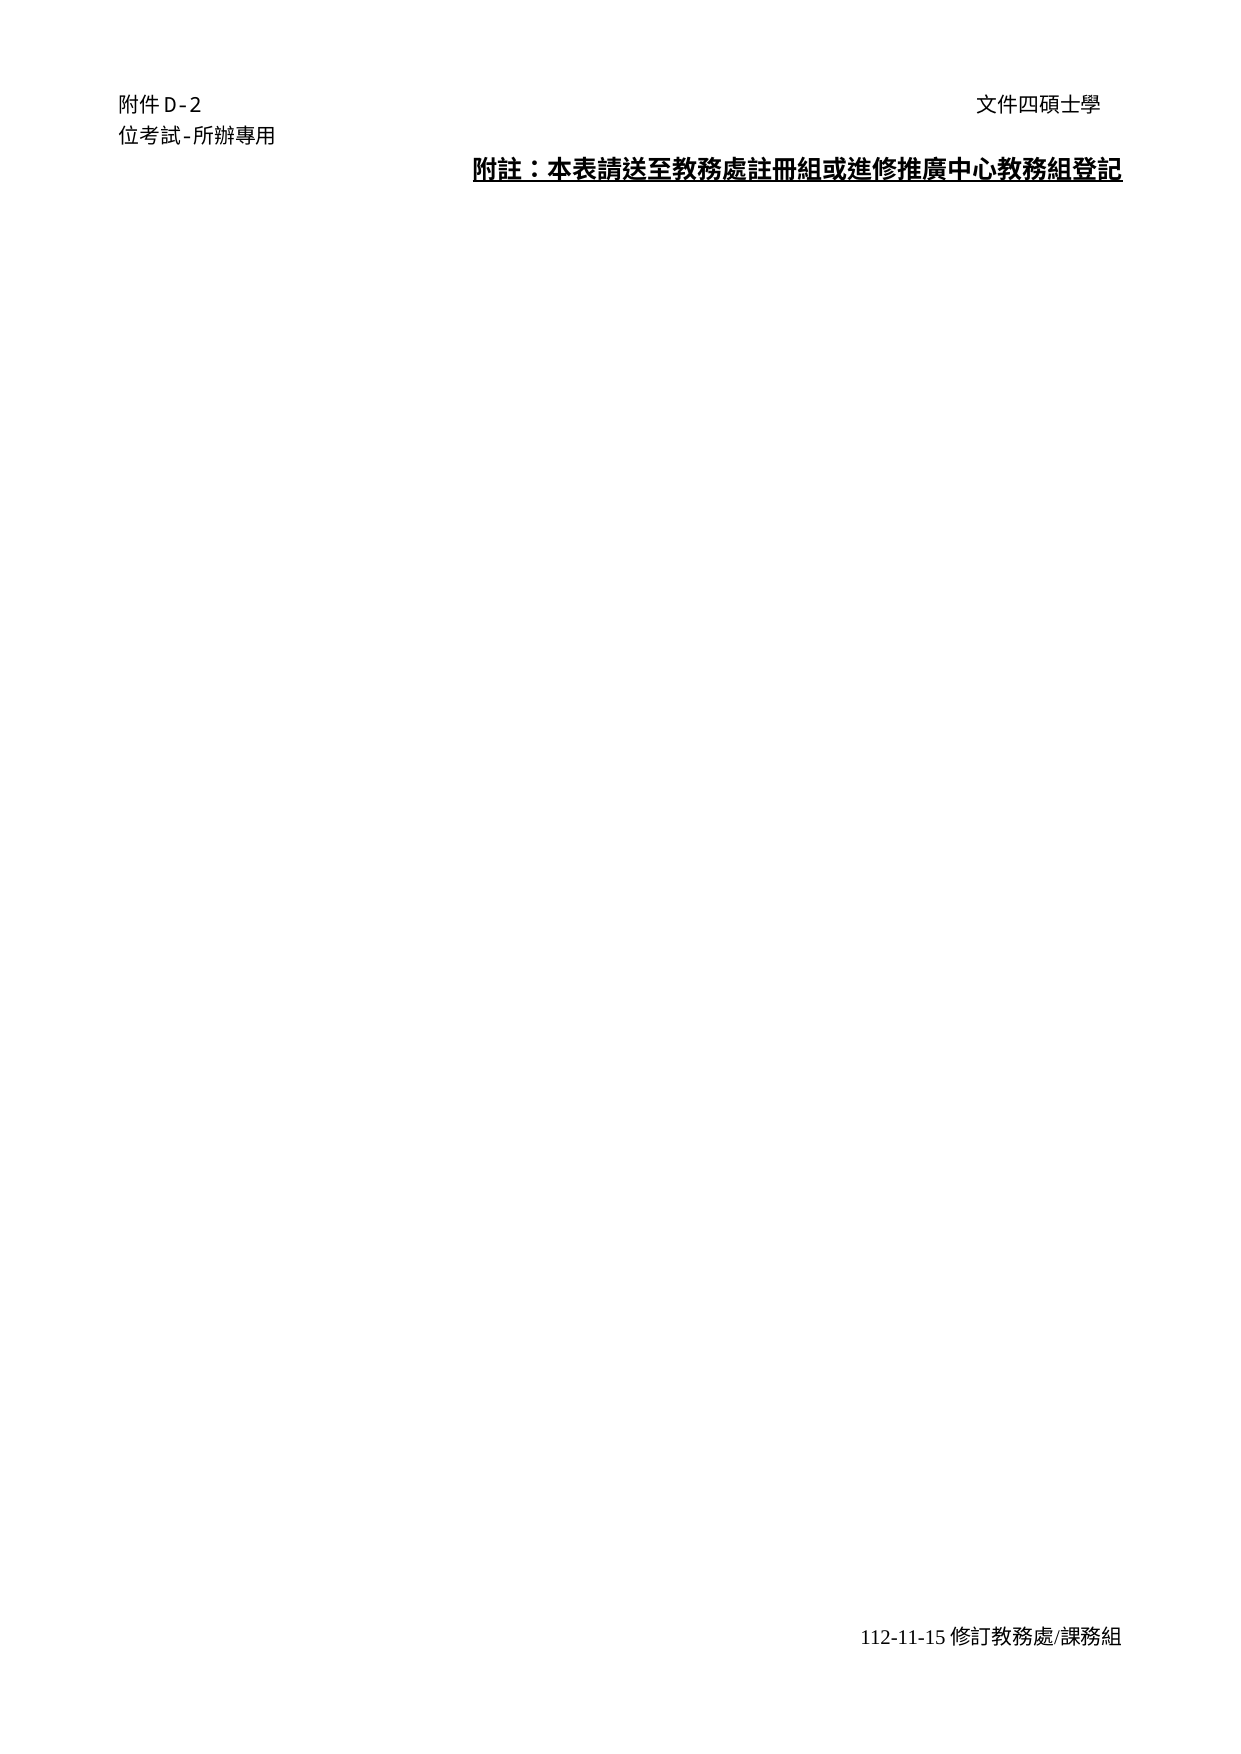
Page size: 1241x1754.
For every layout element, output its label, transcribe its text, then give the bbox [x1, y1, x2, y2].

text 附註：本表請送至教務處註冊組或進修推廣中心教務組登記 [118, 149, 1122, 186]
